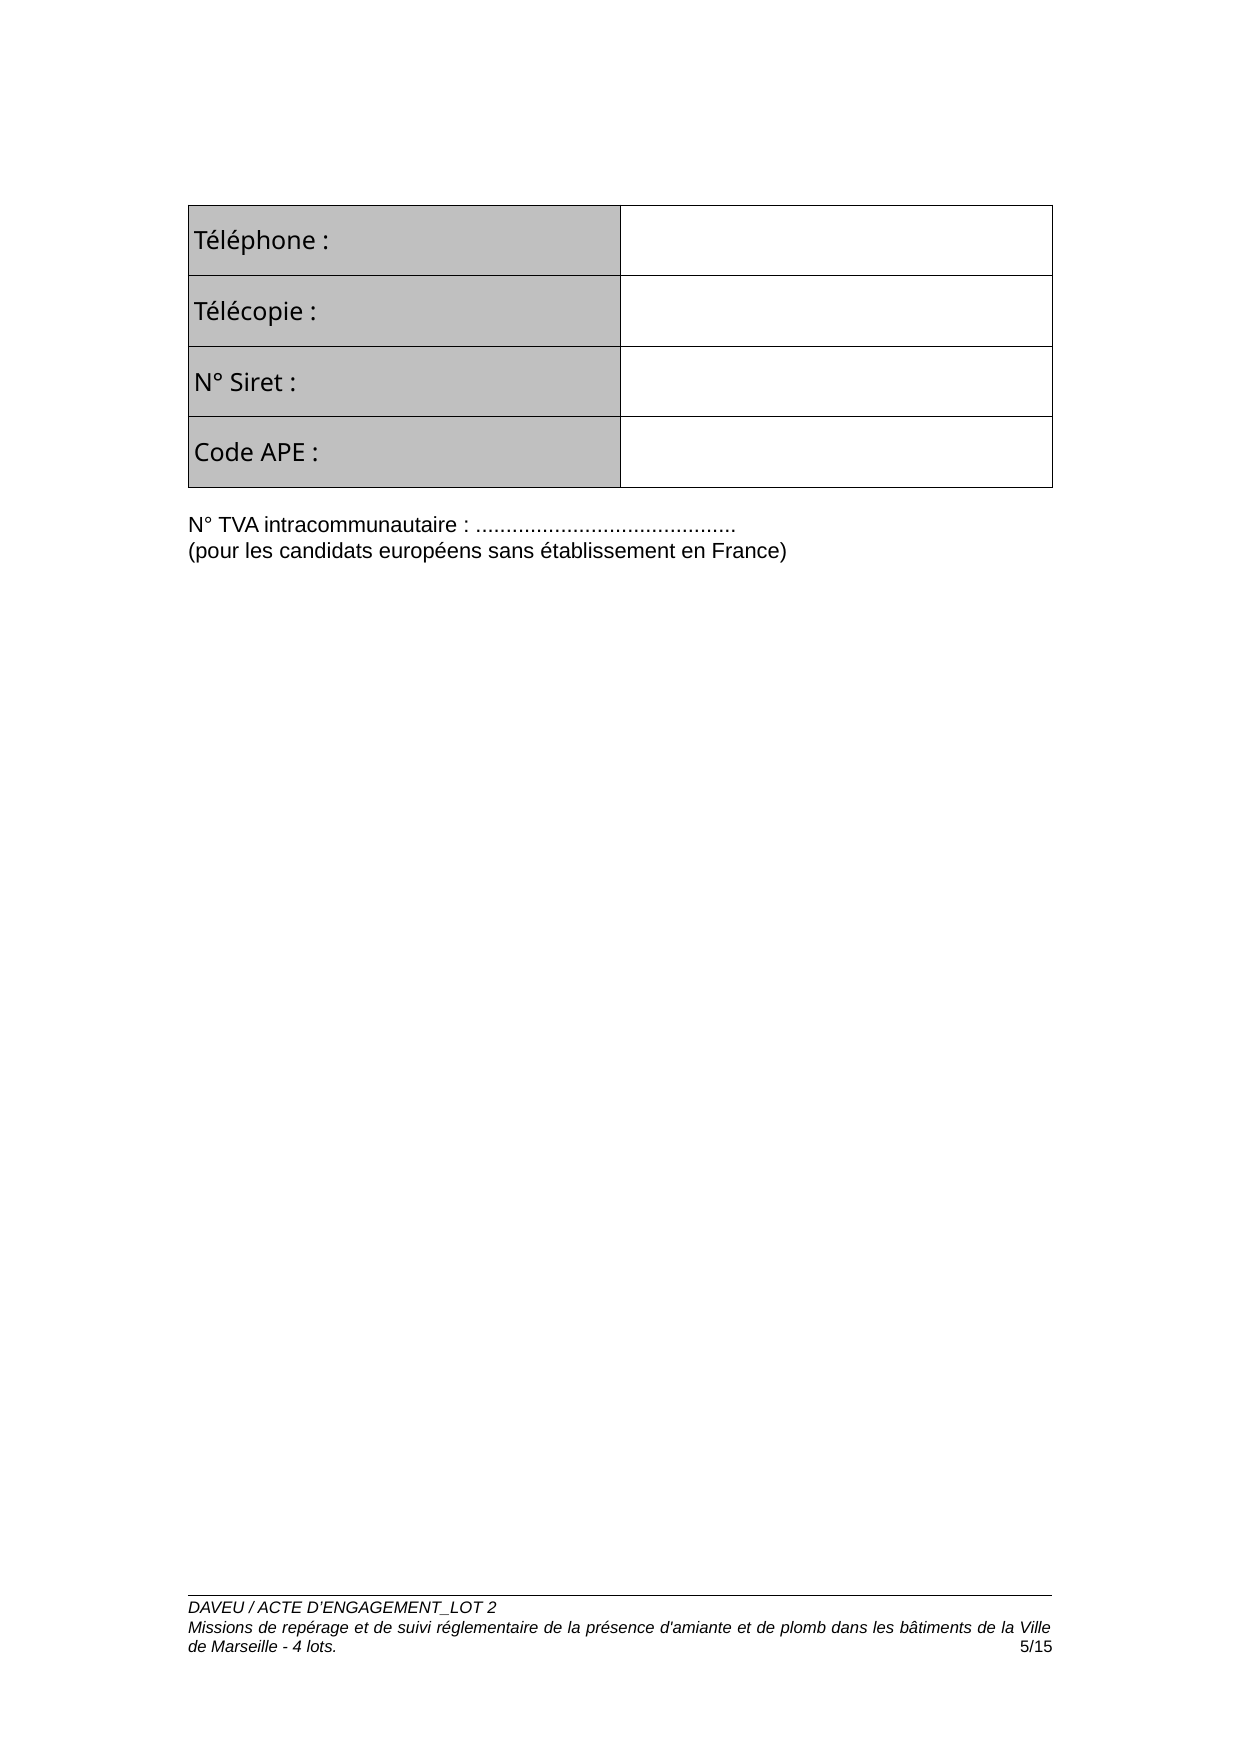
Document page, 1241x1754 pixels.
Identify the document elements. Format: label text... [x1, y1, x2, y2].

table_cell Télécopie : [189, 276, 620, 346]
table_cell [621, 347, 1052, 416]
table_cell N° Siret : [189, 347, 620, 416]
table_cell [621, 206, 1052, 275]
table_cell [621, 417, 1052, 487]
table_cell Téléphone : [189, 206, 620, 275]
table_cell [621, 276, 1052, 346]
table_cell Code APE : [189, 417, 620, 487]
text (pour les candidats européens sans établissement en France) [188, 538, 1052, 563]
text N° TVA intracommunautaire : ........................................... [188, 512, 1052, 538]
